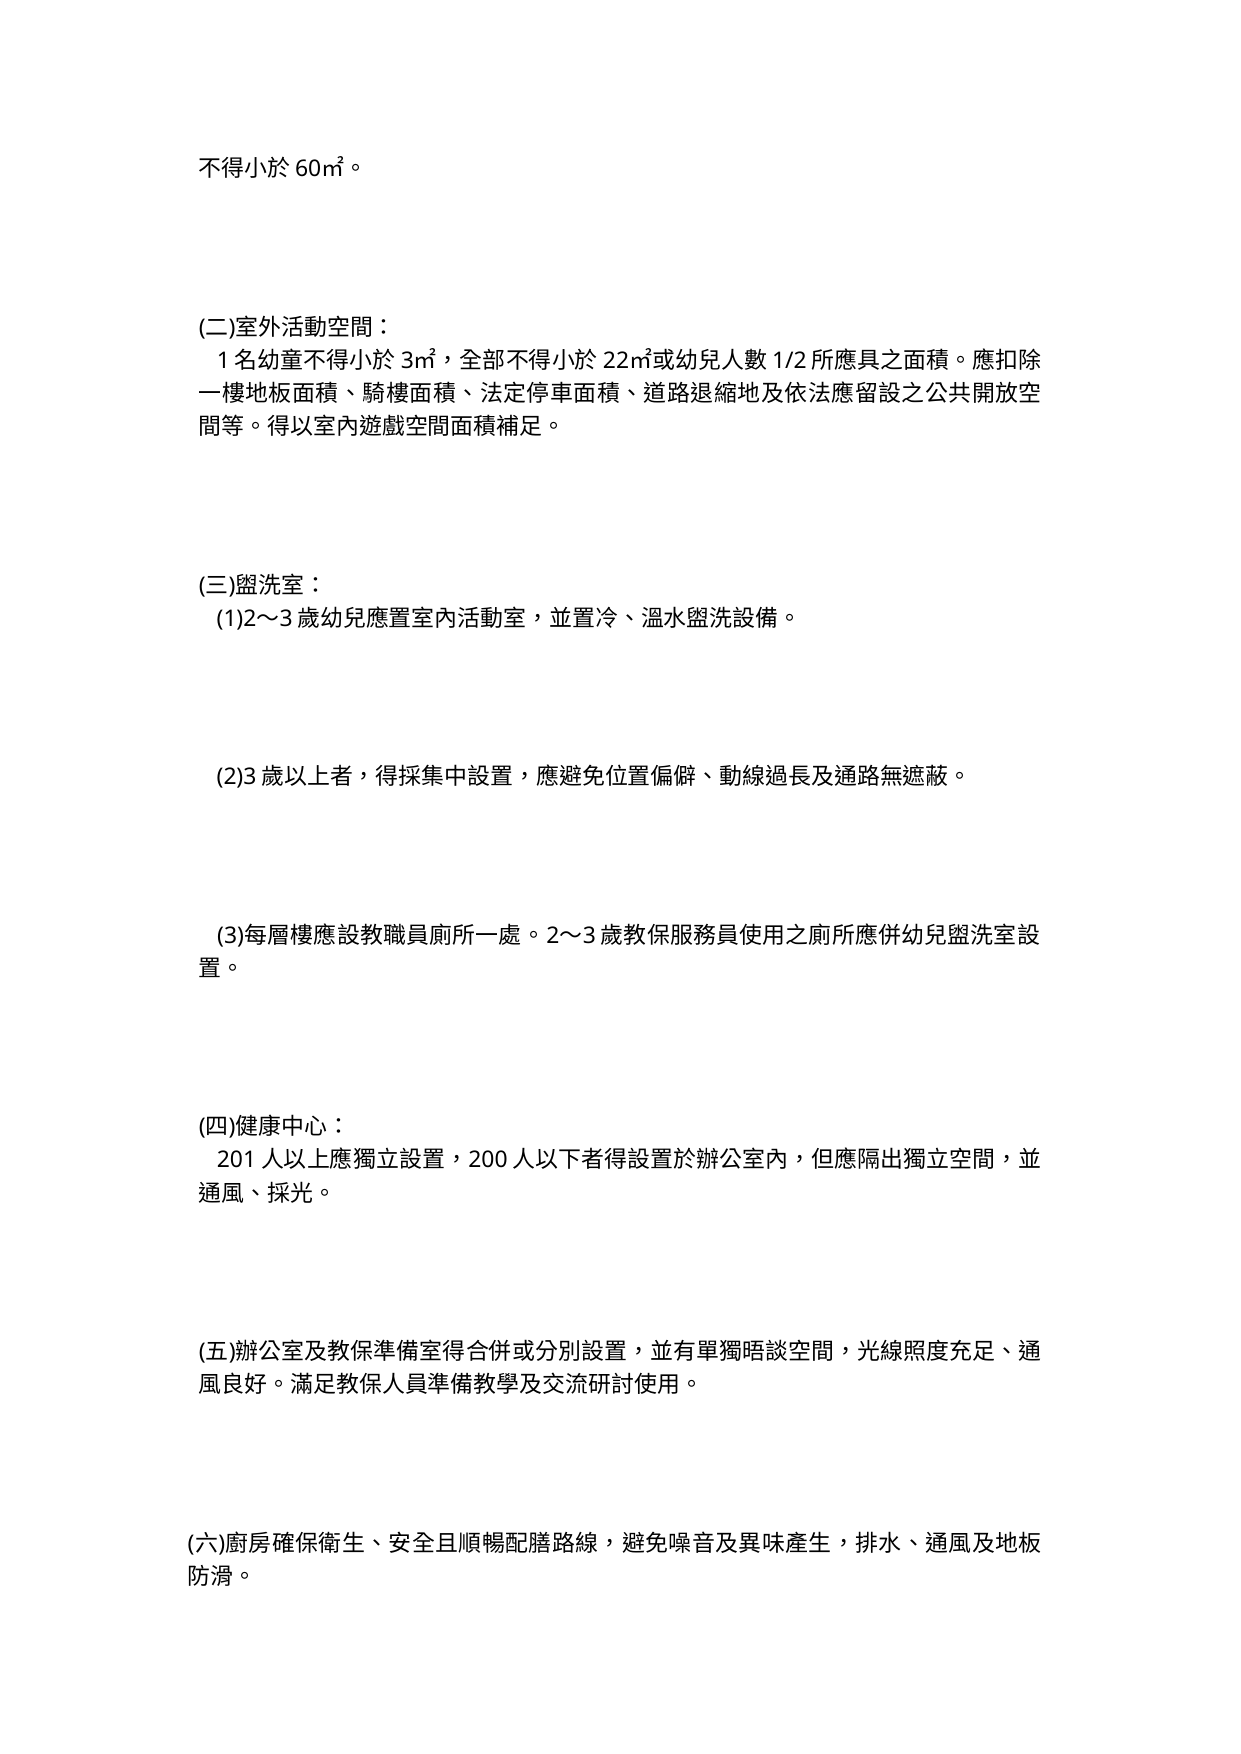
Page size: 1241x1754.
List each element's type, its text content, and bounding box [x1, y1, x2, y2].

text (2)3歲以上者，得採集中設置，應避免位置偏僻、動線過長及通路無遮蔽。 [198, 758, 1042, 791]
text (四)健康中心： [198, 1108, 1042, 1141]
text (五)辦公室及教保準備室得合併或分別設置，並有單獨晤談空間，光線照度充足、通風良好。滿足教保人員準備教學及交流研討使用。 [198, 1333, 1042, 1399]
text (3)每層樓應設教職員廁所一處。2～3歲教保服務員使用之廁所應併幼兒盥洗室設置。 [198, 916, 1042, 983]
text (1)2～3歲幼兒應置室內活動室，並置冷、溫水盥洗設備。 [198, 600, 1042, 633]
text (二)室外活動空間： [198, 308, 1042, 342]
text 1名幼童不得小於3㎡，全部不得小於22㎡或幼兒人數1/2所應具之面積。應扣除一樓地板面積、騎樓面積、法定停車面積、道路退縮地及依法應留設之公共開放空間等。得以室內遊戲空間面積補足。 [198, 342, 1042, 441]
text 不得小於60㎡。 [198, 150, 1042, 183]
text 201人以上應獨立設置，200人以下者得設置於辦公室內，但應隔出獨立空間，並通風、採光。 [198, 1141, 1042, 1208]
text (三)盥洗室： [198, 566, 1042, 600]
text (六)廚房確保衛生、安全且順暢配膳路線，避免噪音及異味產生，排水、通風及地板防滑。 [187, 1524, 1042, 1591]
